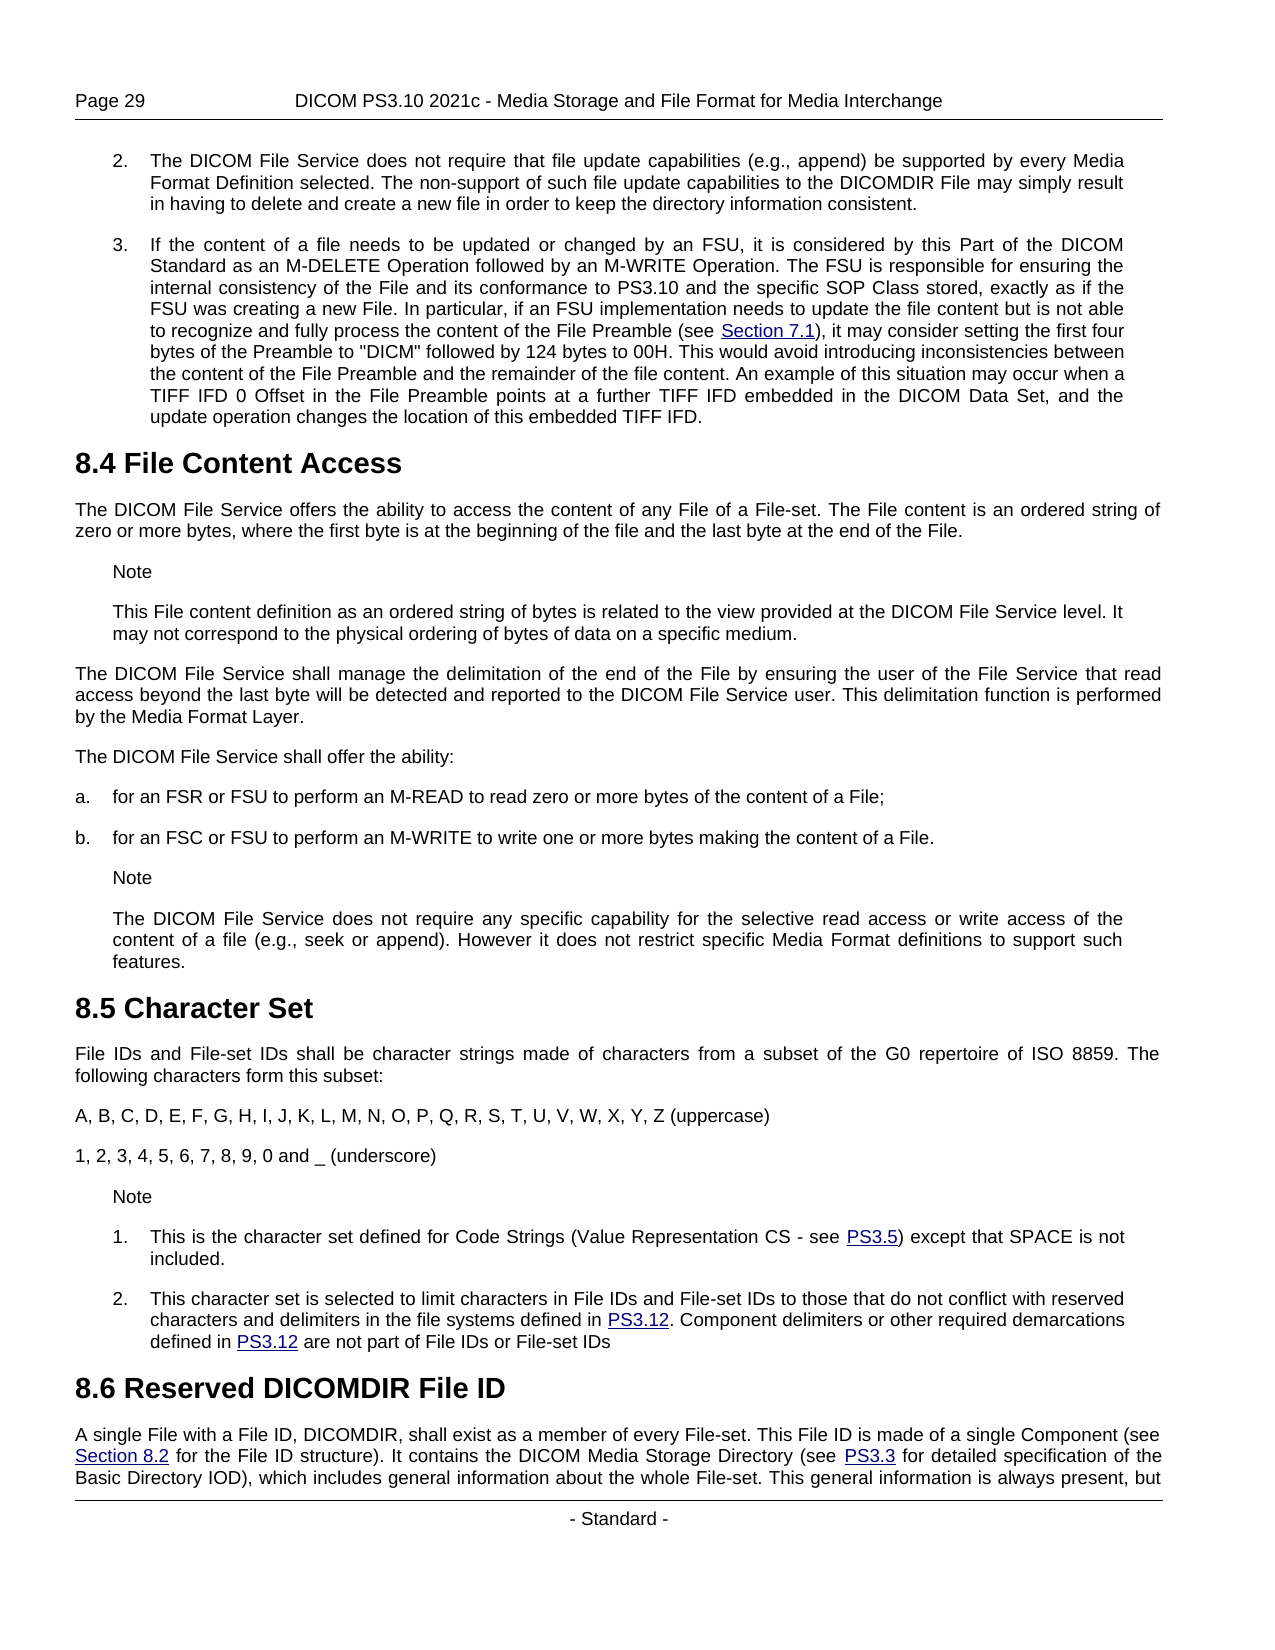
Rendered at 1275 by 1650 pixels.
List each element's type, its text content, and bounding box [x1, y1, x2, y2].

text Note [112, 1186, 1125, 1207]
text The DICOM File Service shall offer the ability: [75, 746, 1162, 768]
text This File content definition as an ordered string of bytes is related to the view provided at the DICOM File Service level. It may not correspond to the physical ordering of bytes of data on a specific medium. [112, 601, 1125, 644]
text The DICOM File Service shall manage the delimitation of the end of the File by ensuring the user of the File Service that read access beyond the last byte will be detected and reported to the DICOM File Service user. This delimitation function is performed by the Media Format Layer. [75, 663, 1162, 727]
text Note [112, 560, 1125, 582]
text a. for an FSR or FSU to perform an M-READ to read zero or more bytes of the content of a File; [75, 786, 1162, 808]
text The DICOM File Service offers the ability to access the content of any File of a File-set. The File content is an ordered string of zero or more bytes, where the first byte is at the beginning of the file and the last byte at the end of the File. [75, 498, 1162, 542]
text 8.6 Reserved DICOMDIR File ID [75, 1371, 1162, 1405]
text A, B, C, D, E, F, G, H, I, J, K, L, M, N, O, P, Q, R, S, T, U, V, W, X, Y, Z (uppercase) [75, 1105, 1162, 1126]
text 1, 2, 3, 4, 5, 6, 7, 8, 9, 0 and _ (underscore) [75, 1145, 1162, 1167]
text The DICOM File Service does not require any specific capability for the selective read access or write access of the content of a file (e.g., seek or append). However it does not restrict specific Media Format definitions to support such features. [112, 907, 1125, 972]
text 2. The DICOM File Service does not require that file update capabilities (e.g., append) be supported by every Media Format Definition selected. The non-support of such file update capabilities to the DICOMDIR File may simply result in having to delete and create a new file in order to keep the directory information consistent. [112, 150, 1125, 215]
text 2. This character set is selected to limit characters in File IDs and File-set IDs to those that do not conflict with reserved characters and delimiters in the file systems defined in PS3.12. Component delimiters or other required demarcations defined in PS3.12 are not part of File IDs or File-set IDs [112, 1288, 1125, 1352]
text b. for an FSC or FSU to perform an M-WRITE to write one or more bytes making the content of a File. [75, 827, 1162, 848]
text A single File with a File ID, DICOMDIR, shall exist as a member of every File-set. This File ID is made of a single Component (see Section 8.2 for the File ID structure). It contains the DICOM Media Storage Directory (see PS3.3 for detailed specification of the Basic Directory IOD), which includes general information about the whole File-set. This general information is always present, but [75, 1423, 1162, 1488]
text Note [112, 867, 1125, 888]
text 8.5 Character Set [75, 991, 1162, 1024]
text 1. This is the character set defined for Code Strings (Value Representation CS - see PS3.5) except that SPACE is not included. [112, 1226, 1125, 1269]
text File IDs and File-set IDs shall be character strings made of characters from a subset of the G0 repertoire of ISO 8859. The following characters form this subset: [75, 1043, 1162, 1086]
text 8.4 File Content Access [75, 446, 1162, 480]
text 3. If the content of a file needs to be updated or changed by an FSU, it is considered by this Part of the DICOM Standard as an M-DELETE Operation followed by an M-WRITE Operation. The FSU is responsible for ensuring the internal consistency of the File and its conformance to PS3.10 and the specific SOP Class stored, exactly as if the FSU was creating a new File. In particular, if an FSU implementation needs to update the file content but is not able to recognize and fully process the content of the File Preamble (see Section 7.1), it may consider setting the first four bytes of the Preamble to "DICM" followed by 124 bytes to 00H. This would avoid introducing inconsistencies between the content of the File Preamble and the remainder of the file content. An example of this situation may occur when a TIFF IFD 0 Offset in the File Preamble points at a further TIFF IFD embedded in the DICOM Data Set, and the update operation changes the location of this embedded TIFF IFD. [112, 233, 1125, 427]
